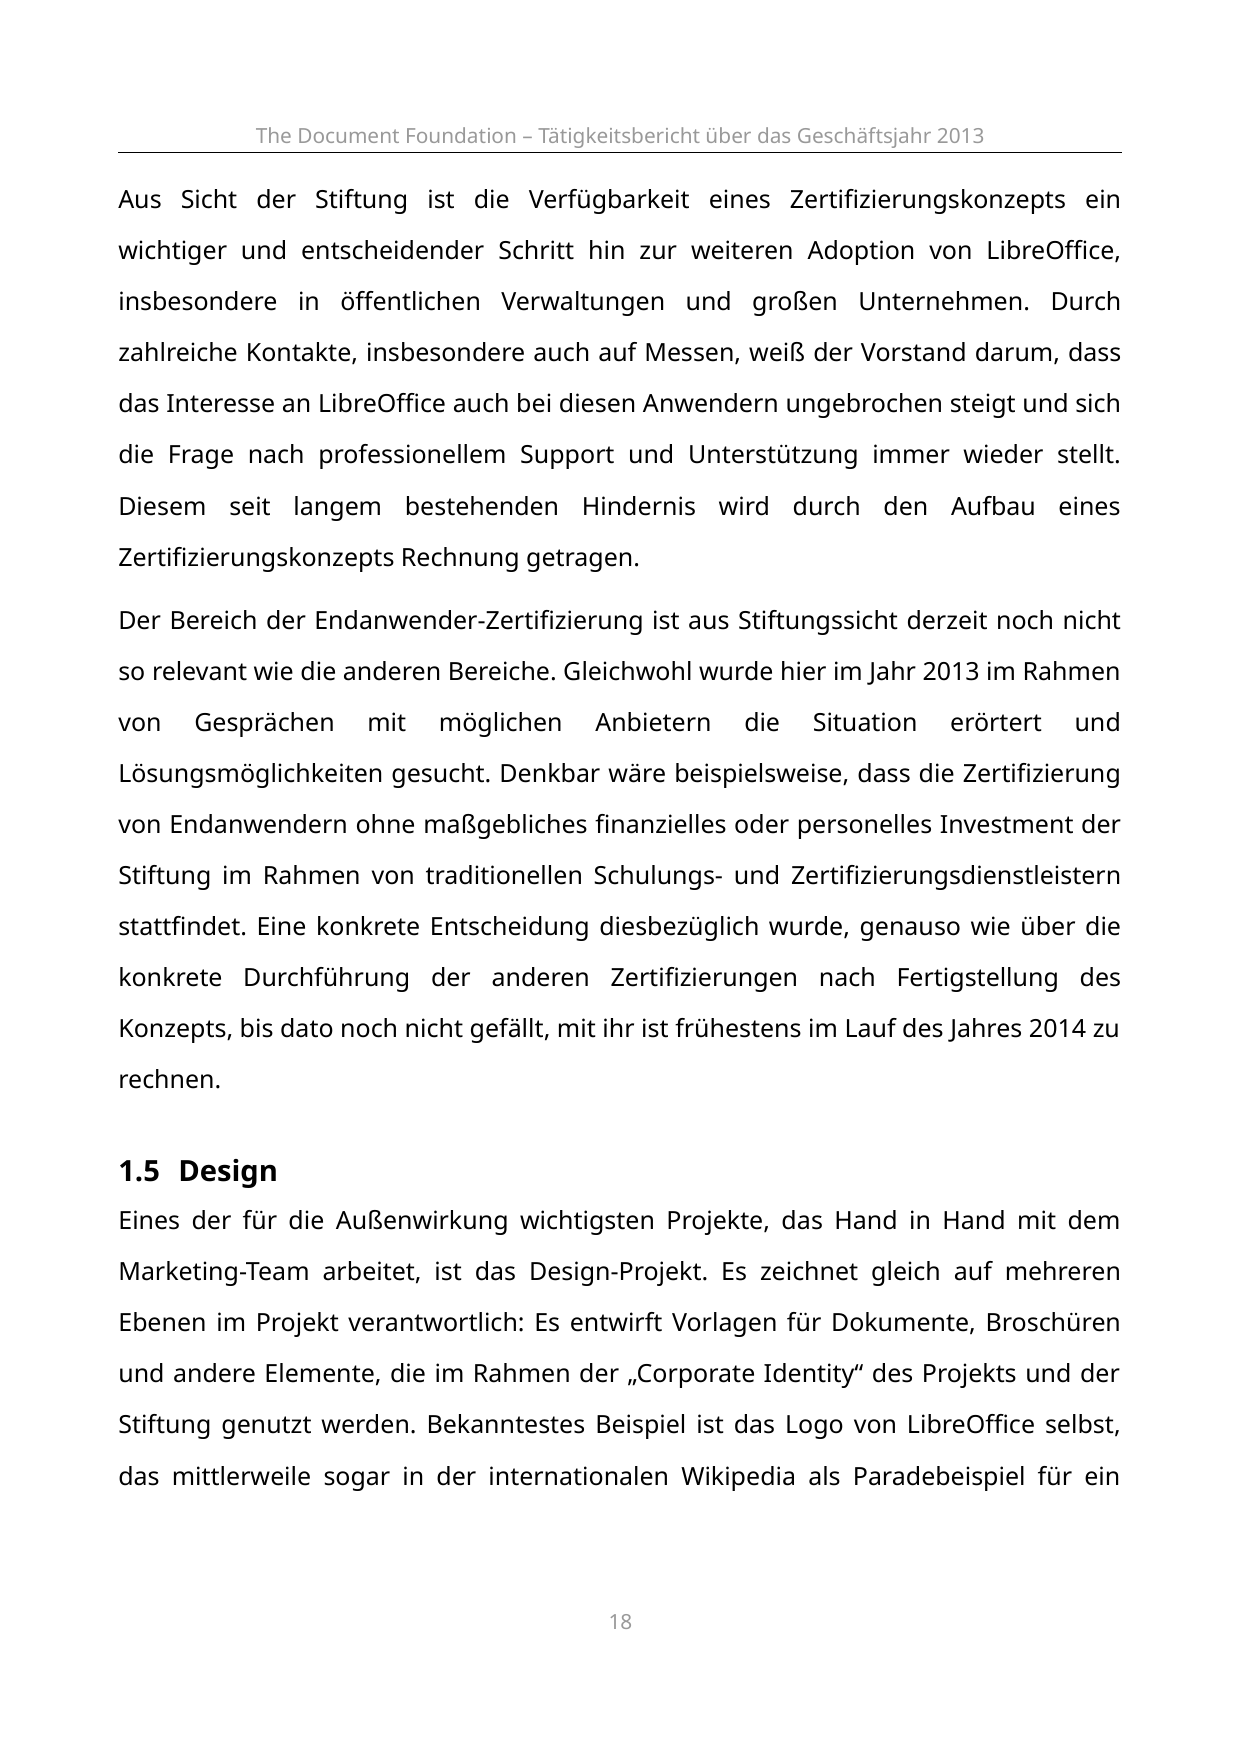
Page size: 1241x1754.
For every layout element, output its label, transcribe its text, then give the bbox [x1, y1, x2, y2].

text Der Bereich der Endanwender-Zertifizierung ist aus Stiftungssicht derzeit noch nicht so relevant wie die anderen Bereiche. Gleichwohl wurde hier im Jahr 2013 im Rahmen von Gesprächen mit möglichen Anbietern die Situation erörtert und Lösungsmöglichkeiten gesucht. Denkbar wäre beispielsweise, dass die Zertifizierung von Endanwendern ohne maßgebliches finanzielles oder personelles Investment der Stiftung im Rahmen von traditionellen Schulungs- und Zertifizierungsdienstleistern stattfindet. Eine konkrete Entscheidung diesbezüglich wurde, genauso wie über die konkrete Durchführung der anderen Zertifizierungen nach Fertigstellung des Konzepts, bis dato noch nicht gefällt, mit ihr ist frühestens im Lauf des Jahres 2014 zu rechnen. [118, 603, 1122, 1096]
text Eines der für die Außenwirkung wichtigsten Projekte, das Hand in Hand mit dem Marketing-Team arbeitet, ist das Design-Projekt. Es zeichnet gleich auf mehreren Ebenen im Projekt verantwortlich: Es entwirft Vorlagen für Dokumente, Broschüren und andere Elemente, die im Rahmen der „Corporate Identity“ des Projekts und der Stiftung genutzt werden. Bekanntestes Beispiel ist das Logo von LibreOffice selbst, das mittlerweile sogar in der internationalen Wikipedia als Paradebeispiel für ein [118, 1203, 1122, 1492]
subtitle Design [118, 1151, 1122, 1190]
text Aus Sicht der Stiftung ist die Verfügbarkeit eines Zertifizierungskonzepts ein wichtiger und entscheidender Schritt hin zur weiteren Adoption von LibreOffice, insbesondere in öffentlichen Verwaltungen und großen Unternehmen. Durch zahlreiche Kontakte, insbesondere auch auf Messen, weiß der Vorstand darum, dass das Interesse an LibreOffice auch bei diesen Anwendern ungebrochen steigt und sich die Frage nach professionellem Support und Unterstützung immer wieder stellt. Diesem seit langem bestehenden Hindernis wird durch den Aufbau eines Zertifizierungskonzepts Rechnung getragen. [118, 182, 1122, 573]
